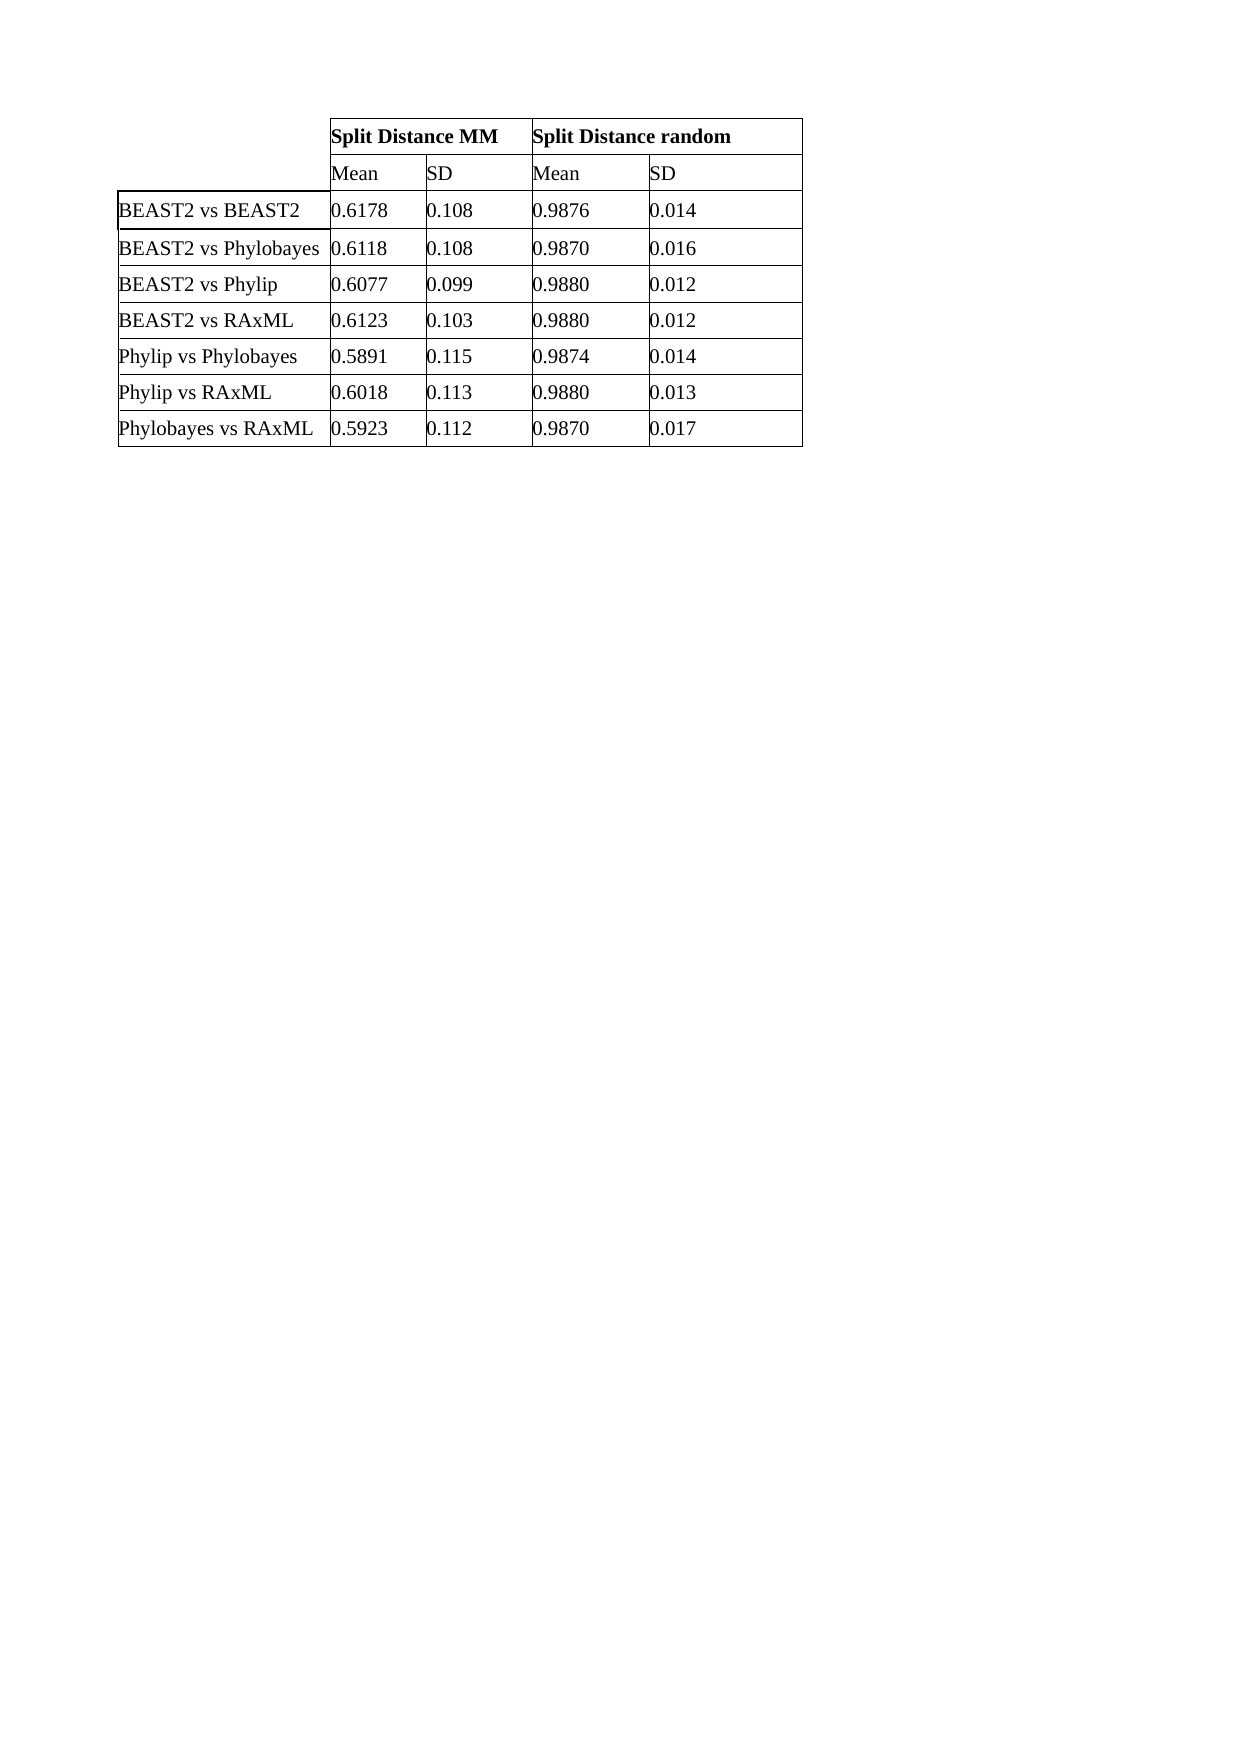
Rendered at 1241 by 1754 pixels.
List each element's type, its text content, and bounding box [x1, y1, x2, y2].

table_cell 0.012 [650, 303, 802, 337]
table_cell 0.108 [427, 229, 532, 265]
table_cell 0.013 [650, 375, 802, 409]
table_cell 0.014 [650, 191, 802, 228]
table_cell 0.103 [427, 303, 532, 337]
table_cell 0.6178 [331, 191, 426, 228]
table_cell Phylip vs Phylobayes [119, 338, 330, 373]
table_cell 0.9870 [533, 229, 649, 265]
table_cell Mean [533, 155, 649, 190]
table_cell 0.113 [427, 375, 532, 409]
table_cell Phylobayes vs RAxML [119, 410, 330, 446]
table_cell 0.108 [427, 191, 532, 228]
table_cell 0.014 [650, 339, 802, 373]
table_cell SD [650, 155, 802, 190]
table_header Split Distance MM [331, 119, 532, 154]
table_cell 0.9880 [533, 266, 649, 301]
table_cell 0.115 [427, 339, 532, 373]
table_cell 0.017 [650, 411, 802, 446]
table_cell 0.012 [650, 266, 802, 301]
table_cell 0.9870 [533, 411, 649, 446]
table_cell BEAST2 vs Phylip [119, 265, 330, 301]
table_cell 0.9880 [533, 303, 649, 337]
table_cell 0.9880 [533, 375, 649, 409]
table_cell 0.016 [650, 229, 802, 265]
table_header Split Distance random [533, 119, 802, 154]
table_cell BEAST2 vs RAxML [119, 301, 330, 337]
table_cell 0.9874 [533, 339, 649, 373]
table_cell 0.112 [427, 411, 532, 446]
table_cell 0.6018 [331, 375, 426, 409]
table_cell Mean [331, 155, 426, 190]
table_cell 0.5923 [331, 411, 426, 446]
table_cell SD [427, 155, 532, 190]
table_cell 0.9876 [533, 191, 649, 228]
table_cell BEAST2 vs Phylobayes [119, 228, 330, 265]
table_header [118, 118, 330, 190]
table_cell BEAST2 vs BEAST2 [119, 192, 330, 228]
table_cell Phylip vs RAxML [119, 374, 330, 409]
table_cell 0.099 [427, 266, 532, 301]
table_cell 0.5891 [331, 339, 426, 373]
table_cell 0.6123 [331, 303, 426, 337]
table_cell 0.6118 [331, 229, 426, 265]
table_cell 0.6077 [331, 266, 426, 301]
